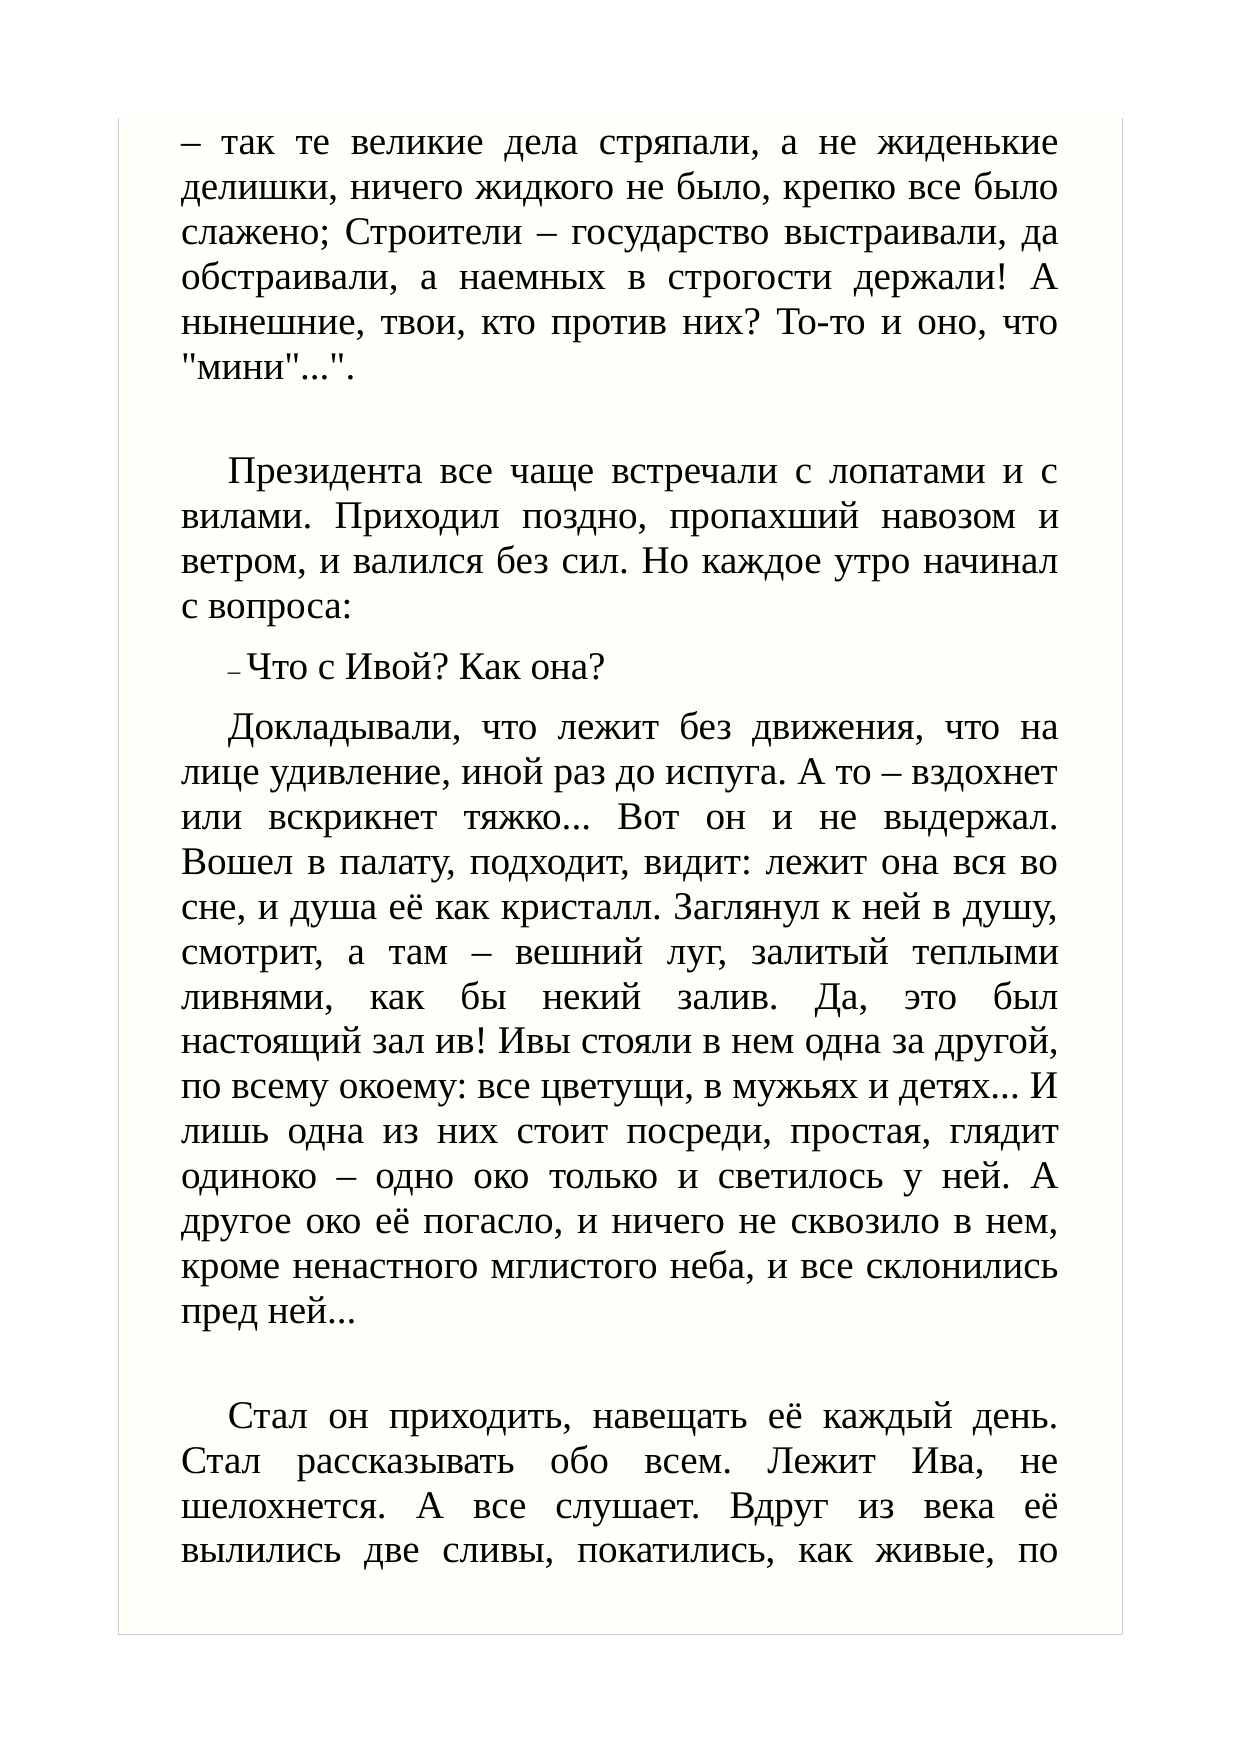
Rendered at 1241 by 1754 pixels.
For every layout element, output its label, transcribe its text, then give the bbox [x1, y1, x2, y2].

text Президента все чаще встречали с лопатами и с вилами. Приходил поздно, пропахший навозом и ветром, и валился без сил. Но каждое утро начинал с вопроса: [119, 447, 1122, 627]
text – так те великие дела стряпали, а не жиденькие делишки, ничего жидкого не было, крепко все было слажено; Строители – государство выстраивали, да обстраивали, а наемных в строгости держали! А нынешние, твои, кто против них? То-то и оно, что "мини"...". [119, 118, 1122, 387]
text – Что с Ивой? Как она? [119, 643, 1122, 688]
text Докладывали, что лежит без движения, что на лице удивление, иной раз до испуга. А то – вздохнет или вскрикнет тяжко... Вот он и не выдержал. Вошел в палату, подходит, видит: лежит она вся во сне, и душа её как кристалл. Заглянул к ней в душу, смотрит, а там – вешний луг, залитый теплыми ливнями, как бы некий залив. Да, это был настоящий зал ив! Ивы стояли в нем одна за другой, по всему окоему: все цветущи, в мужьях и детях... И лишь одна из них стоит посреди, простая, глядит одиноко – одно око только и светилось у ней. А другое око её погасло, и ничего не сквозило в нем, кроме ненастного мглистого неба, и все склонились пред ней... [119, 703, 1122, 1332]
text Стал он приходить, навещать её каждый день. Стал рассказывать обо всем. Лежит Ива, не шелохнется. А все слушает. Вдруг из века её вылились две сливы, покатились, как живые, по [119, 1392, 1122, 1634]
